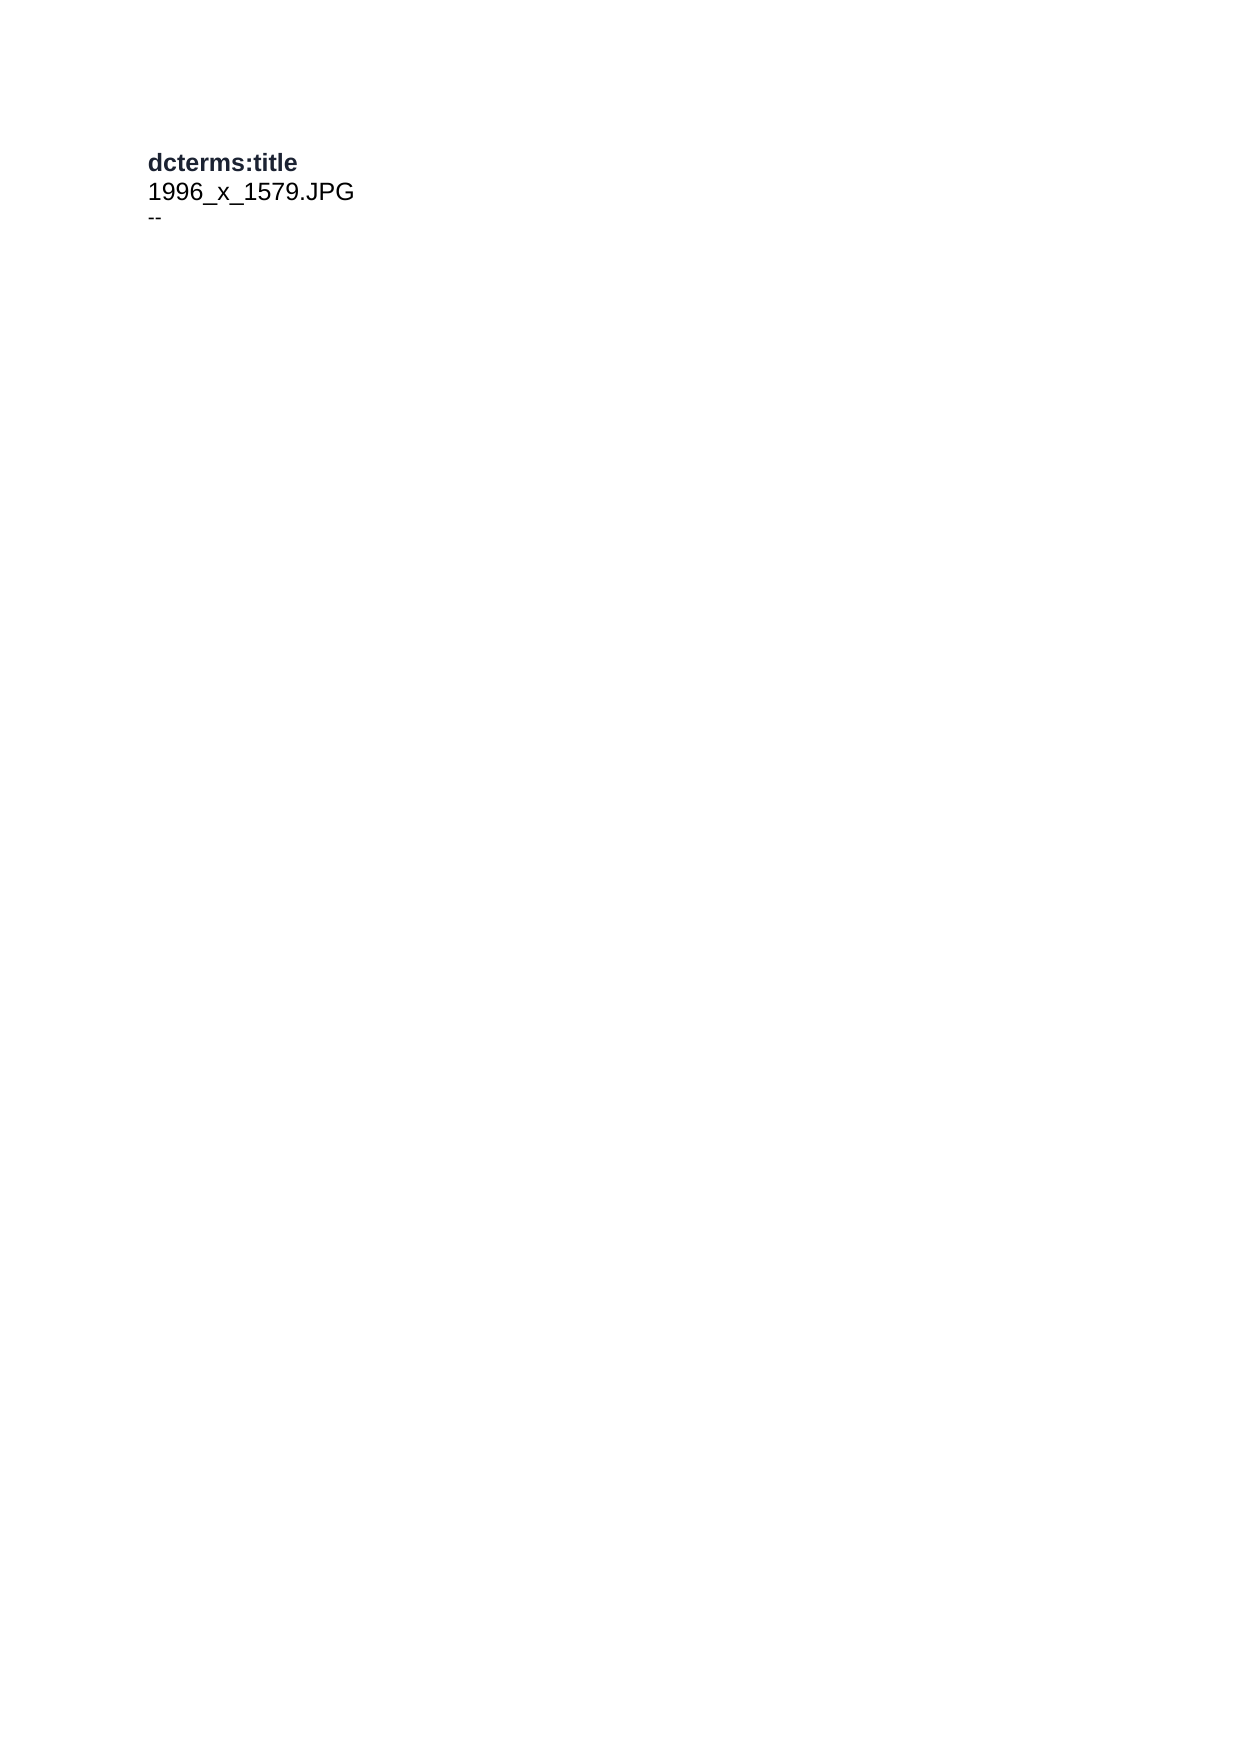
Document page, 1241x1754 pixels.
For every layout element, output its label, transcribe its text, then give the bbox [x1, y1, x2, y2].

text 1996_x_1579.JPG [148, 176, 1092, 205]
text dcterms:title [148, 148, 1092, 176]
text -- [148, 205, 1092, 229]
